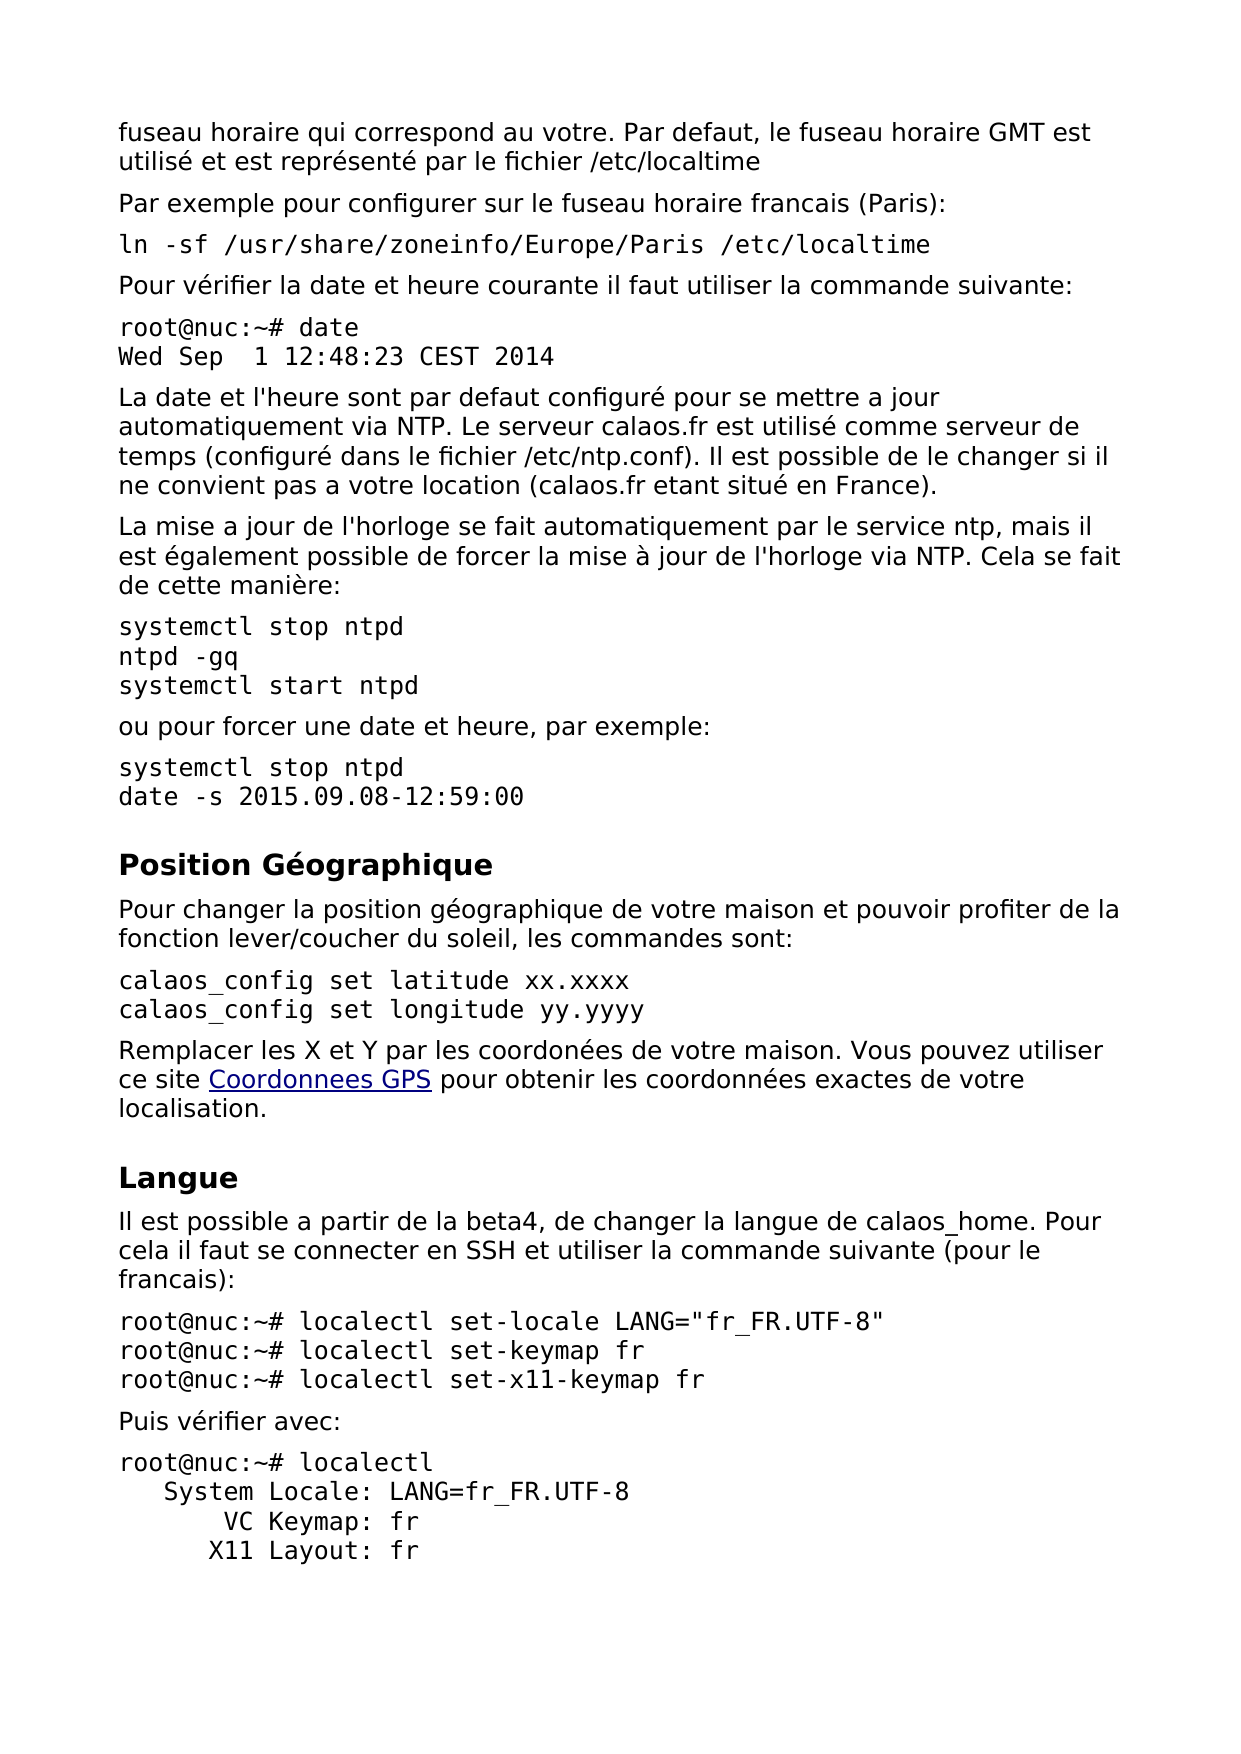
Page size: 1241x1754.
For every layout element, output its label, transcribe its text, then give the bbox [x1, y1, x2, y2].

text Pour vérifier la date et heure courante il faut utiliser la commande suivante: [118, 272, 1122, 301]
text Remplacer les X et Y par les coordonées de votre maison. Vous pouvez utiliser ce site Coordonnees GPS pour obtenir les coordonnées exactes de votre localisation. [118, 1036, 1122, 1123]
text root@nuc:~# date Wed Sep 1 12:48:23 CEST 2014 [118, 313, 1122, 372]
text root@nuc:~# localectl System Locale: LANG=fr_FR.UTF-8 VC Keymap: fr X11 Layout: fr [118, 1448, 1122, 1565]
subtitle Langue [118, 1161, 1122, 1195]
text fuseau horaire qui correspond au votre. Par defaut, le fuseau horaire GMT est utilisé et est représenté par le fichier /etc/localtime [118, 118, 1122, 176]
text Il est possible a partir de la beta4, de changer la langue de calaos_home. Pour cela il faut se connecter en SSH et utiliser la commande suivante (pour le francais): [118, 1207, 1122, 1295]
text ln -sf /usr/share/zoneinfo/Europe/Paris /etc/localtime [118, 231, 1122, 260]
text La date et l'heure sont par defaut configuré pour se mettre a jour automatiquement via NTP. Le serveur calaos.fr est utilisé comme serveur de temps (configuré dans le fichier /etc/ntp.conf). Il est possible de le changer si il ne convient pas a votre location (calaos.fr etant situé en France). [118, 383, 1122, 500]
subtitle Position Géographique [118, 848, 1122, 882]
text Puis vérifier avec: [118, 1407, 1122, 1436]
text La mise a jour de l'horloge se fait automatiquement par le service ntp, mais il est également possible de forcer la mise à jour de l'horloge via NTP. Cela se fait de cette manière: [118, 512, 1122, 600]
text ou pour forcer une date et heure, par exemple: [118, 712, 1122, 741]
text calaos_config set latitude xx.xxxx calaos_config set longitude yy.yyyy [118, 966, 1122, 1024]
text Pour changer la position géographique de votre maison et pouvoir profiter de la fonction lever/coucher du soleil, les commandes sont: [118, 895, 1122, 953]
text Par exemple pour configurer sur le fuseau horaire francais (Paris): [118, 189, 1122, 218]
text systemctl stop ntpd ntpd -gq systemctl start ntpd [118, 612, 1122, 700]
text root@nuc:~# localectl set-locale LANG="fr_FR.UTF-8" root@nuc:~# localectl set-keymap fr root@nuc:~# localectl set-x11-keymap fr [118, 1307, 1122, 1395]
text systemctl stop ntpd date -s 2015.09.08-12:59:00 [118, 753, 1122, 812]
